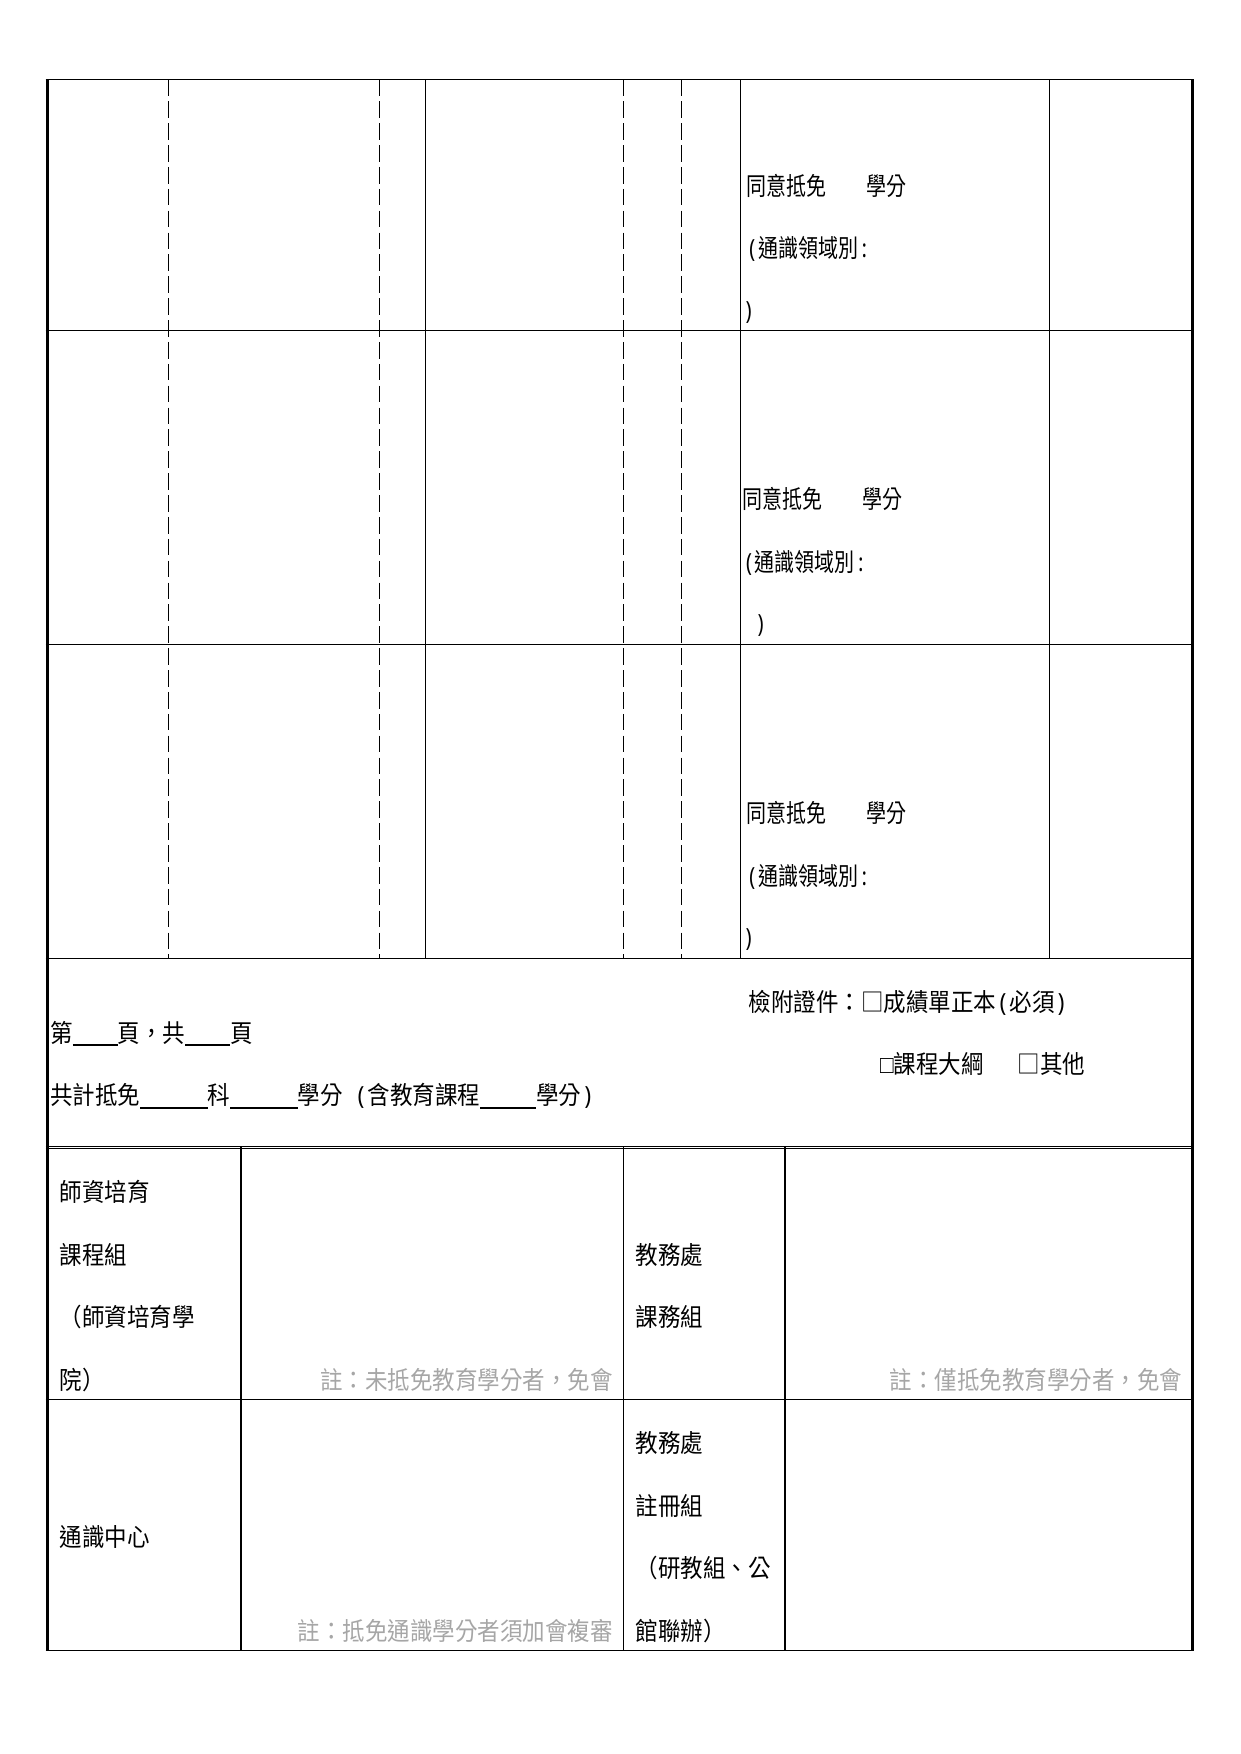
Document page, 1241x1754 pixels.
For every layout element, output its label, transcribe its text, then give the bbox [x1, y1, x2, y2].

table_cell [168, 331, 379, 644]
table_cell 檢附證件：□成績單正本(必須) □課程大綱 □其他 [623, 959, 1191, 1146]
table_cell [682, 331, 740, 644]
table_cell 同意抵免 學分 (通識領域別: ) [741, 645, 1049, 957]
table_cell 同意抵免 學分 (通識領域別: ) [741, 331, 1049, 644]
table_cell [426, 645, 623, 957]
table_cell [623, 645, 682, 957]
table_cell [623, 331, 682, 644]
table_cell [379, 645, 425, 957]
table_cell [379, 80, 425, 330]
table_cell [682, 645, 740, 957]
table_cell 第 頁，共 頁 共計抵免 科 學分 (含教育課程 學分) [49, 959, 623, 1146]
table_cell [168, 645, 379, 957]
table_cell 註：抵免通識學分者須加會複審 [242, 1400, 623, 1650]
table_cell [426, 331, 623, 644]
table_cell 同意抵免 學分 (通識領域別: ) [741, 80, 1049, 330]
table_cell [1050, 645, 1191, 957]
table_cell [623, 80, 682, 330]
table_cell [1050, 331, 1191, 644]
table_cell 註：未抵免教育學分者，免會 [242, 1149, 623, 1399]
table_cell [379, 331, 425, 644]
table_cell 通識中心 [49, 1400, 240, 1650]
table_cell [786, 1400, 1191, 1650]
table_cell 教務處 課務組 [624, 1149, 784, 1399]
table_cell 師資培育 課程組 （師資培育學院） [49, 1149, 240, 1399]
table_cell 註：僅抵免教育學分者，免會 [786, 1149, 1191, 1399]
table_cell [49, 80, 168, 330]
table_cell [682, 80, 740, 330]
table_cell [1050, 80, 1191, 330]
table_cell 教務處 註冊組 （研教組、公館聯辦） [624, 1400, 784, 1650]
table_cell [168, 80, 379, 330]
table_cell [426, 80, 623, 330]
table_cell [49, 331, 168, 644]
table_cell [49, 645, 168, 957]
